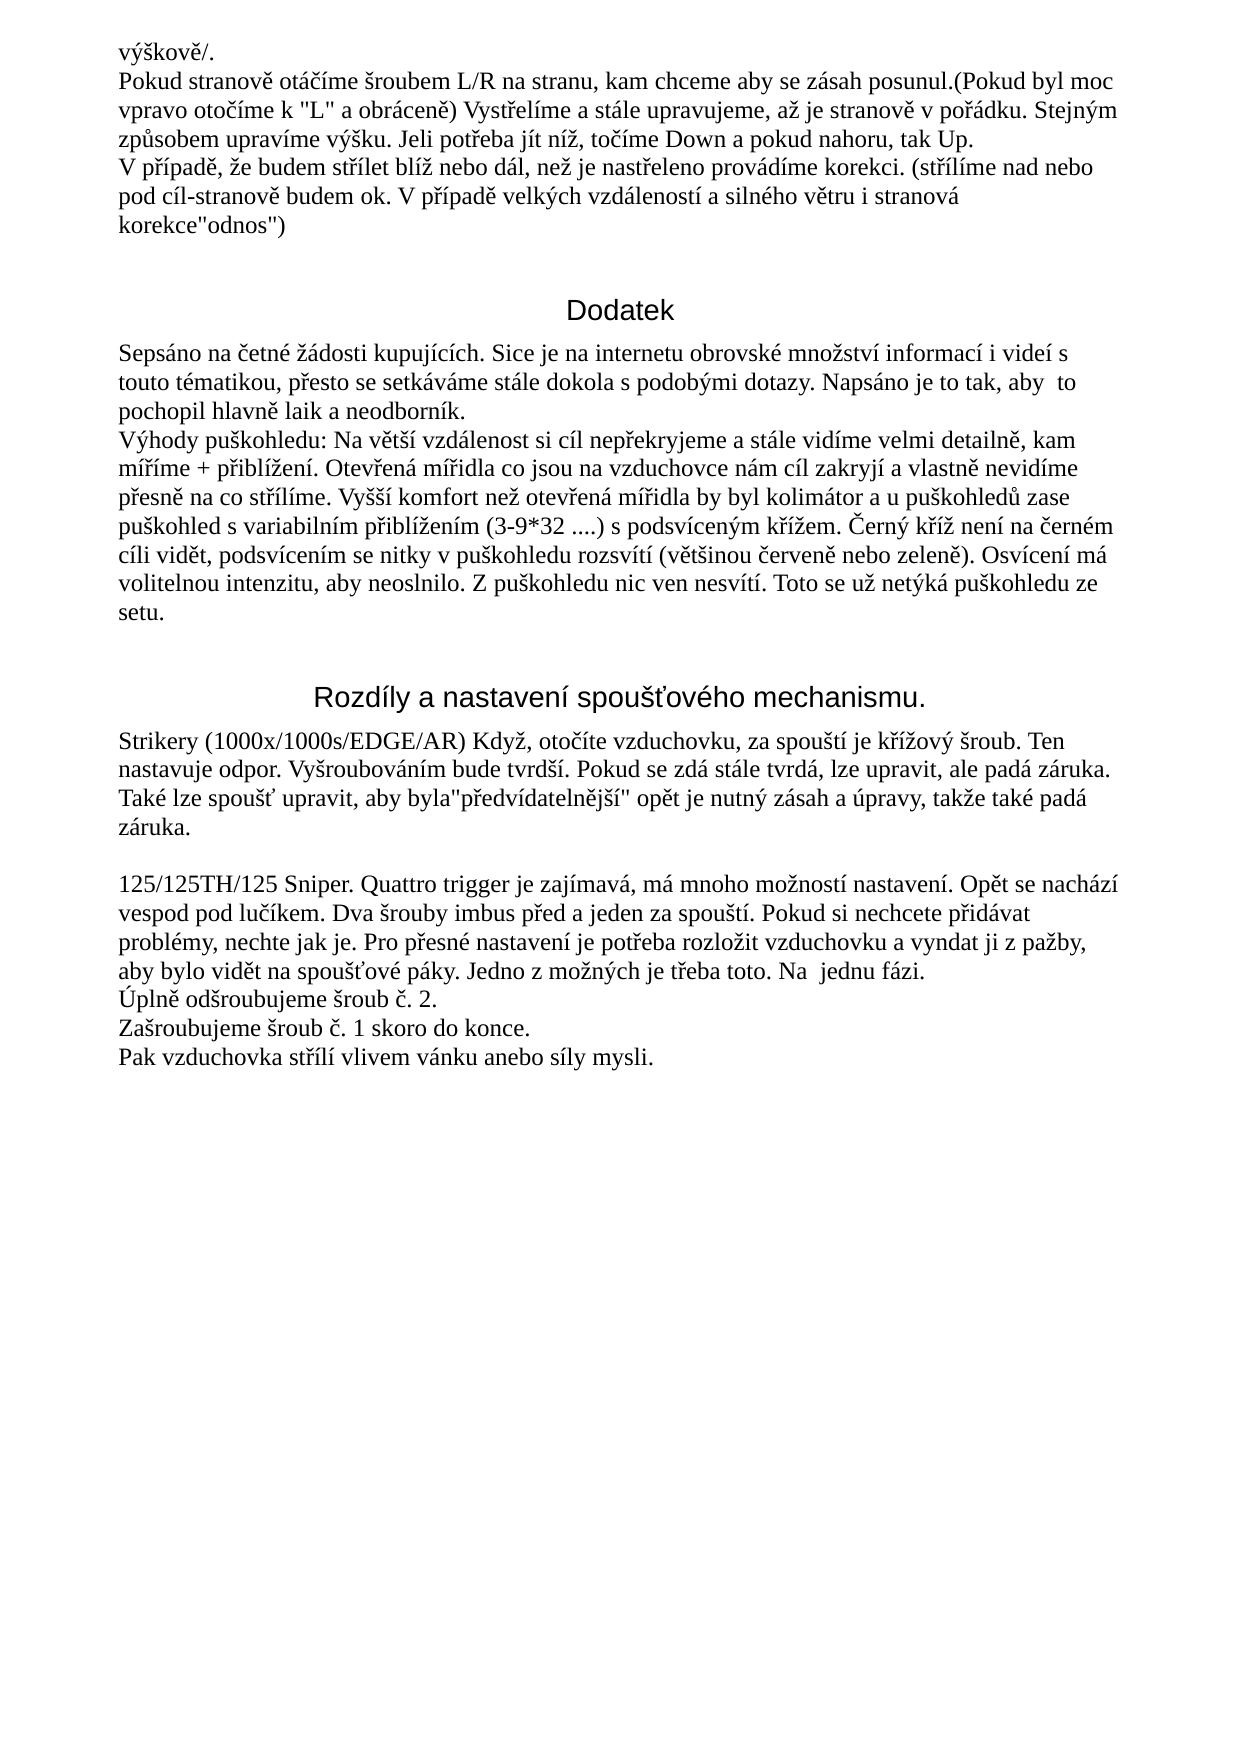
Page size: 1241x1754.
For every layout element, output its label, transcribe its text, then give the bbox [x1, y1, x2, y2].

text výškově/. [118, 37, 1122, 66]
text Pokud stranově otáčíme šroubem L/R na stranu, kam chceme aby se zásah posunul.(Pokud byl moc vpravo otočíme k "L" a obráceně) Vystřelíme a stále upravujeme, až je stranově v pořádku. Stejným způsobem upravíme výšku. Jeli potřeba jít níž, točíme Down a pokud nahoru, tak Up. [118, 66, 1122, 152]
subtitle Rozdíly a nastavení spoušťového mechanismu. [118, 680, 1122, 713]
text Také lze spoušť upravit, aby byla"předvídatelnější" opět je nutný zásah a úpravy, takže také padá záruka. [118, 783, 1122, 841]
text 125/125TH/125 Sniper. Quattro trigger je zajímavá, má mnoho možností nastavení. Opět se nachází vespod pod lučíkem. Dva šrouby imbus před a jeden za spouští. Pokud si nechcete přidávat problémy, nechte jak je. Pro přesné nastavení je potřeba rozložit vzduchovku a vyndat ji z pažby, aby bylo vidět na spoušťové páky. Jedno z možných je třeba toto. Na jednu fázi. Úplně odšroubujeme šroub č. 2. Zašroubujeme šroub č. 1 skoro do konce. Pak vzduchovka střílí vlivem vánku anebo síly mysli. [118, 869, 1122, 1071]
text Výhody puškohledu: Na větší vzdálenost si cíl nepřekryjeme a stále vidíme velmi detailně, kam míříme + přiblížení. Otevřená mířidla co jsou na vzduchovce nám cíl zakryjí a vlastně nevidíme přesně na co střílíme. Vyšší komfort než otevřená mířidla by byl kolimátor a u puškohledů zase puškohled s variabilním přiblížením (3-9*32 ....) s podsvíceným křížem. Černý kříž není na černém cíli vidět, podsvícením se nitky v puškohledu rozsvítí (většinou červeně nebo zeleně). Osvícení má volitelnou intenzitu, aby neoslnilo. Z puškohledu nic ven nesvítí. Toto se už netýká puškohledu ze setu. [118, 425, 1122, 626]
text Sepsáno na četné žádosti kupujících. Sice je na internetu obrovské množství informací i videí s touto tématikou, přesto se setkáváme stále dokola s podobými dotazy. Napsáno je to tak, aby to pochopil hlavně laik a neodborník. [118, 338, 1122, 425]
subtitle Dodatek [118, 292, 1122, 326]
text Strikery (1000x/1000s/EDGE/AR) Když, otočíte vzduchovku, za spouští je křížový šroub. Ten nastavuje odpor. Vyšroubováním bude tvrdší. Pokud se zdá stále tvrdá, lze upravit, ale padá záruka. [118, 726, 1122, 783]
text V případě, že budem střílet blíž nebo dál, než je nastřeleno provádíme korekci. (střílíme nad nebo pod cíl-stranově budem ok. V případě velkých vzdáleností a silného větru i stranová korekce"odnos") [118, 152, 1122, 239]
